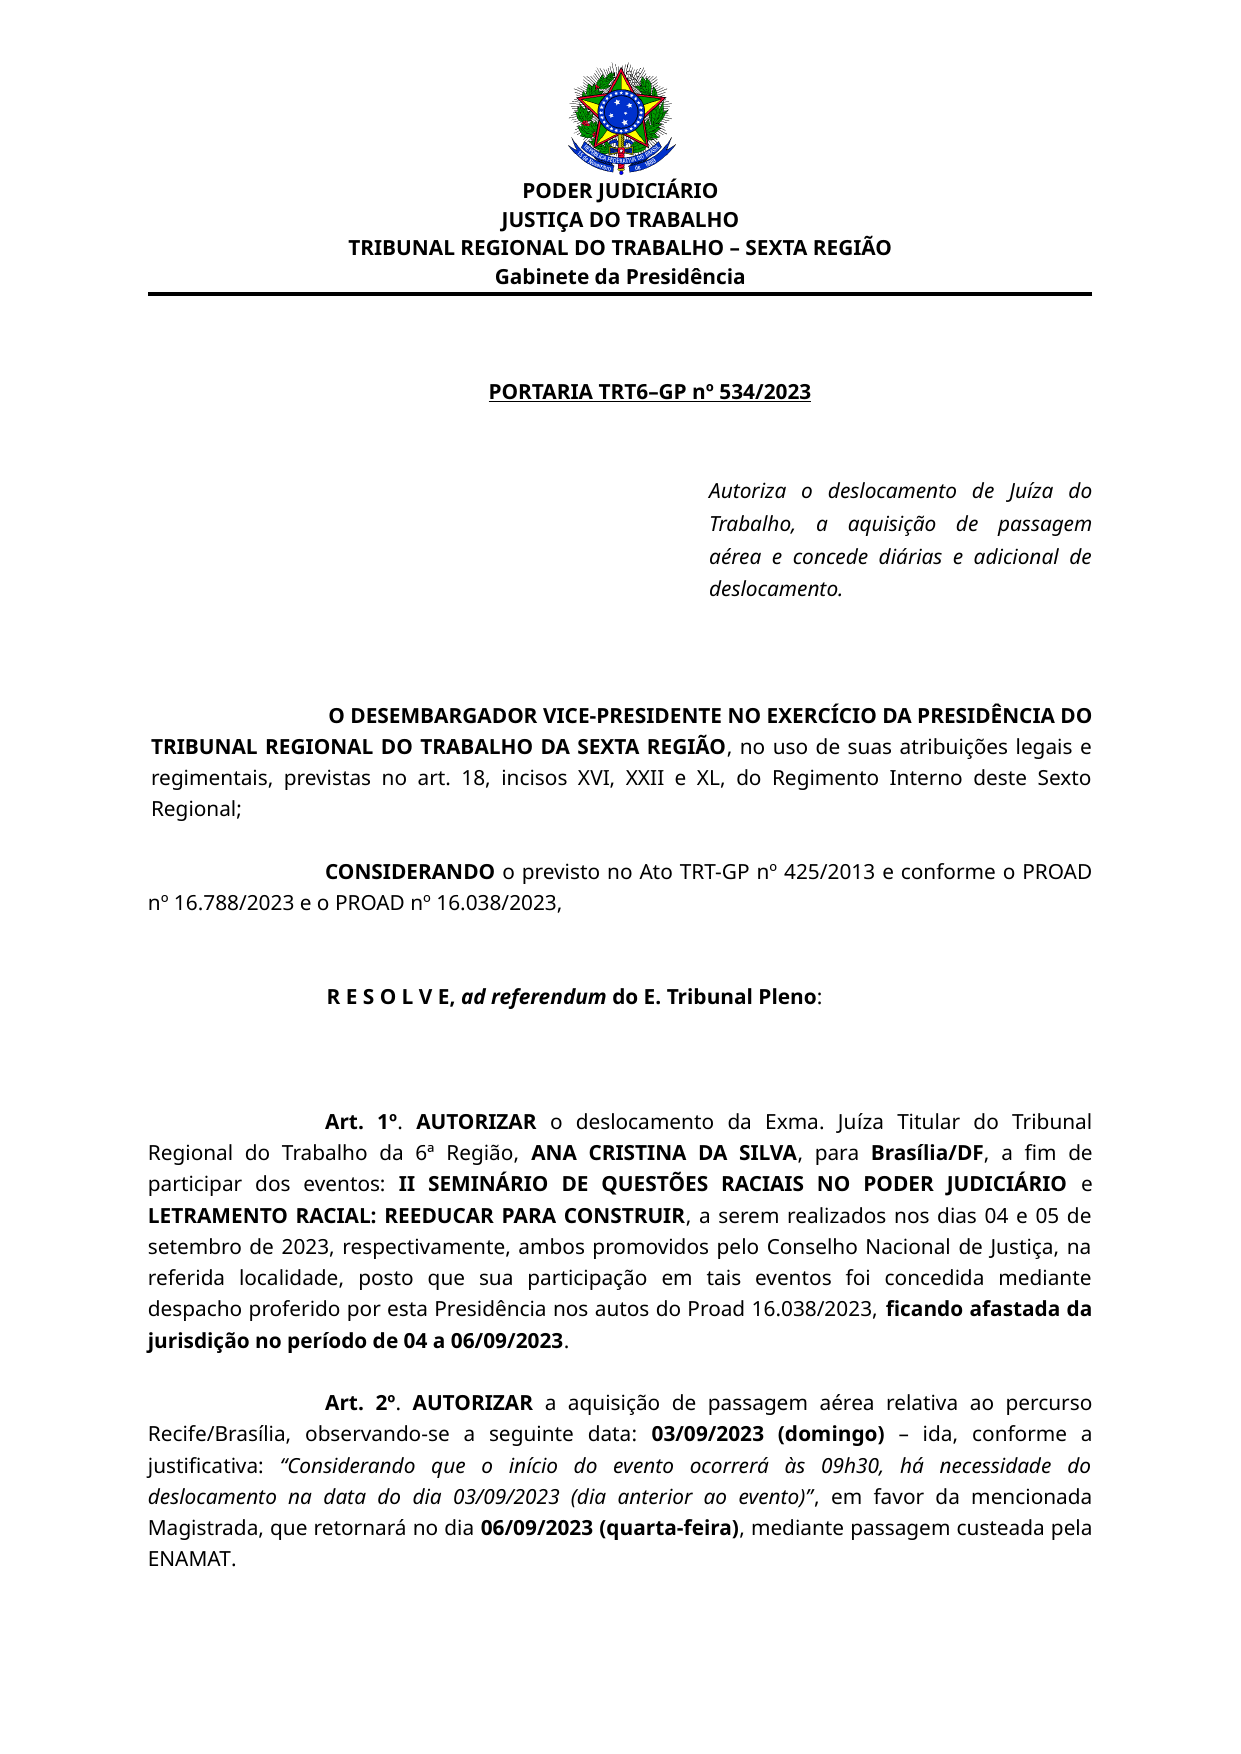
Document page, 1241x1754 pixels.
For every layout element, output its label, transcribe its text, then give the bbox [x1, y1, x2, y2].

text Autoriza o deslocamento de Juíza do Trabalho, a aquisição de passagem aérea e concede diárias e adicional de deslocamento. [709, 477, 1092, 603]
text Art. 1º. AUTORIZAR o deslocamento da Exma. Juíza Titular do Tribunal Regional do Trabalho da 6ª Região, ANA CRISTINA DA SILVA, para Brasília/DF, a fim de participar dos eventos: II SEMINÁRIO DE QUESTÕES RACIAIS NO PODER JUDICIÁRIO e LETRAMENTO RACIAL: REEDUCAR PARA CONSTRUIR, a serem realizados nos dias 04 e 05 de setembro de 2023, respectivamente, ambos promovidos pelo Conselho Nacional de Justiça, na referida localidade, posto que sua participação em tais eventos foi concedida mediante despacho proferido por esta Presidência nos autos do Proad 16.038/2023, ficando afastada da jurisdição no período de 04 a 06/09/2023. [148, 1104, 1093, 1354]
text O DESEMBARGADOR VICE-PRESIDENTE NO EXERCÍCIO DA PRESIDÊNCIA DO TRIBUNAL REGIONAL DO TRABALHO DA SEXTA REGIÃO, no uso de suas atribuições legais e regimentais, previstas no art. 18, incisos XVI, XXII e XL, do Regimento Interno deste Sexto Regional; [151, 698, 1093, 823]
picture [562, 59, 678, 177]
text Art. 2º. AUTORIZAR a aquisição de passagem aérea relativa ao percurso Recife/Brasília, observando-se a seguinte data: 03/09/2023 (domingo) – ida, conforme a justificativa: “Considerando que o início do evento ocorrerá às 09h30, há necessidade do deslocamento na data do dia 03/09/2023 (dia anterior ao evento)”, em favor da mencionada Magistrada, que retornará no dia 06/09/2023 (quarta-feira), mediante passagem custeada pela ENAMAT. [148, 1386, 1093, 1573]
text PODER JUDICIÁRIO [148, 177, 1092, 205]
text TRIBUNAL REGIONAL DO TRABALHO – SEXTA REGIÃO [148, 233, 1092, 262]
text PORTARIA TRT6–GP nº 534/2023 [207, 377, 1093, 405]
text CONSIDERANDO o previsto no Ato TRT-GP nº 425/2013 e conforme o PROAD nº 16.788/2023 e o PROAD nº 16.038/2023, [148, 854, 1093, 917]
text Gabinete da Presidência [148, 262, 1092, 292]
text R E S O L V E, ad referendum do E. Tribunal Pleno: [149, 979, 1093, 1011]
text JUSTIÇA DO TRABALHO [148, 205, 1092, 233]
